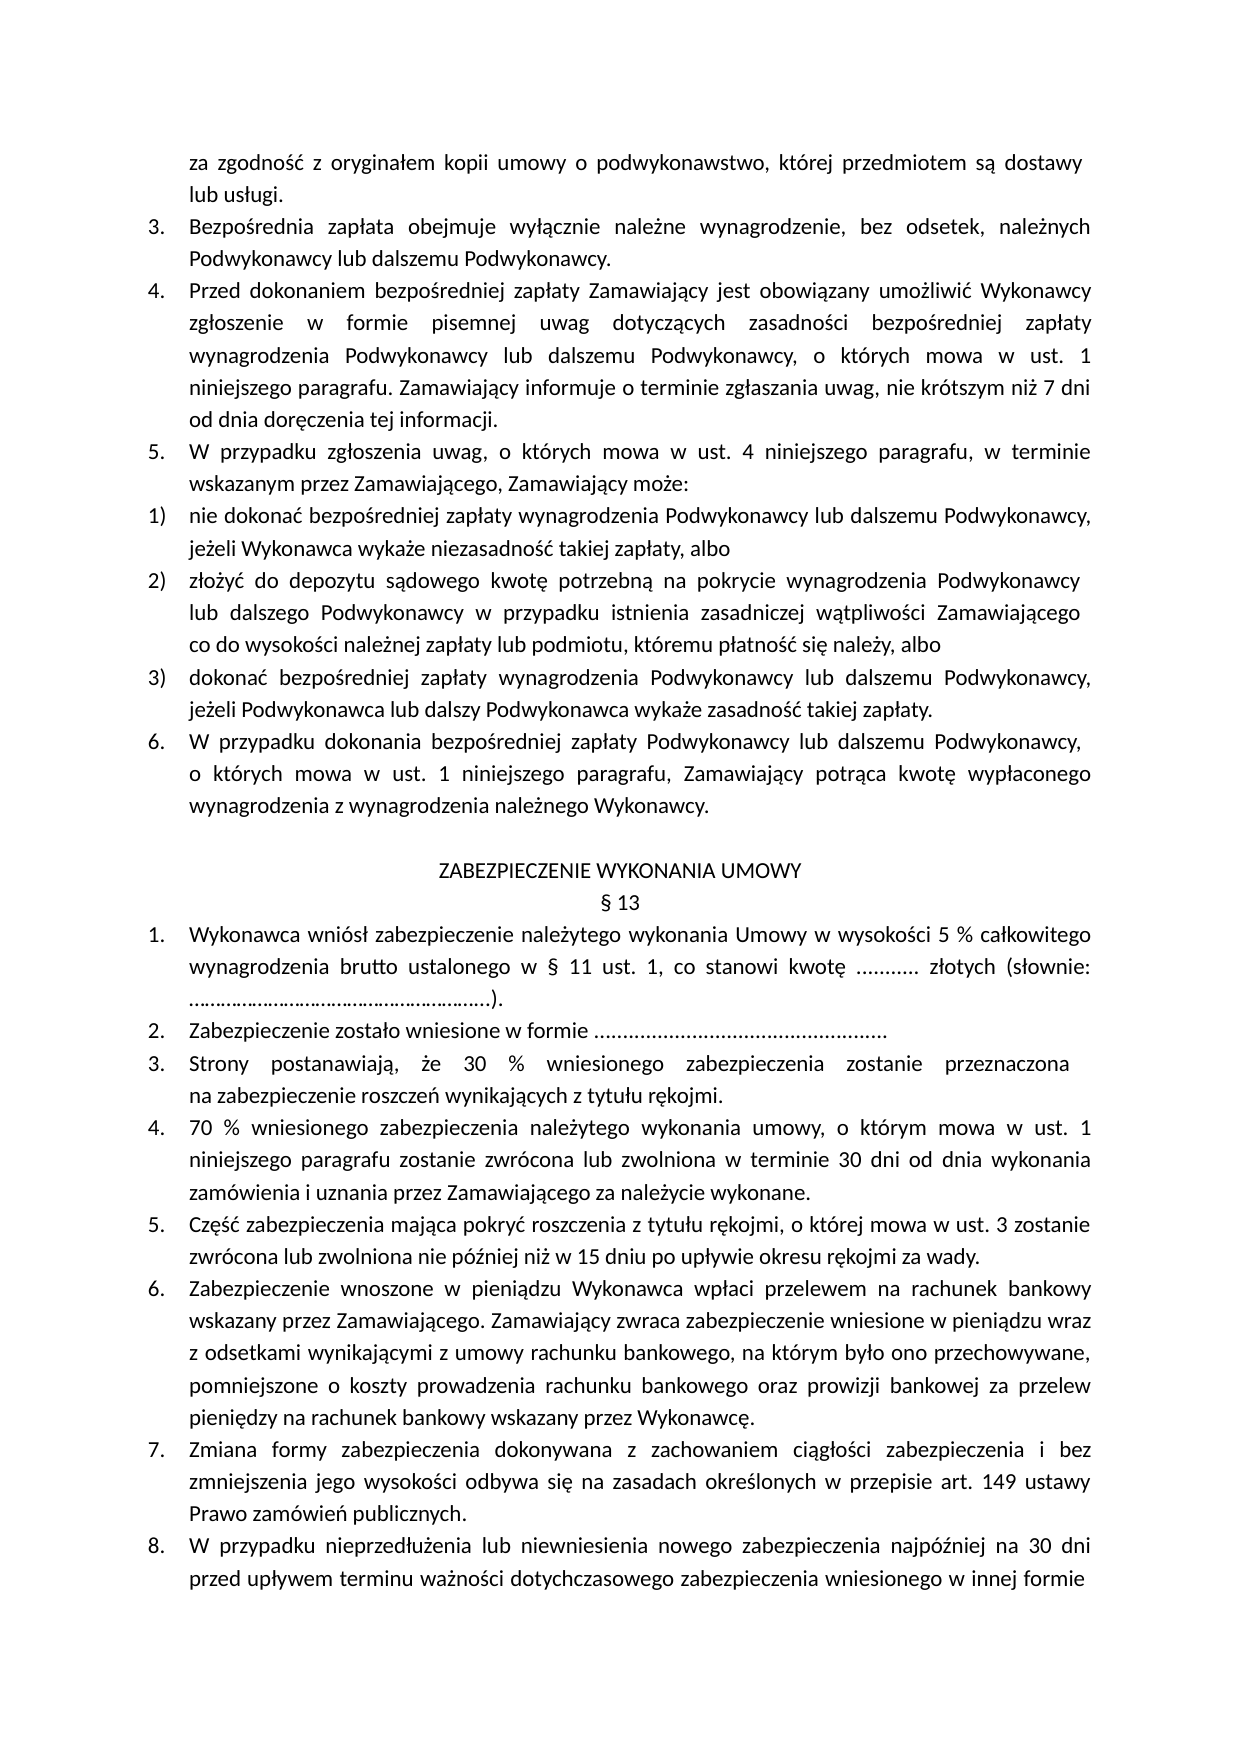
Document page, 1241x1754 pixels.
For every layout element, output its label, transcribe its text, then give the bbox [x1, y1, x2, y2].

text ZABEZPIECZENIE WYKONANIA UMOWY [148, 856, 1093, 884]
text 1. Wykonawca wniósł zabezpieczenie należytego wykonania Umowy w wysokości 5 % całkowitego wynagrodzenia brutto ustalonego w § 11 ust. 1, co stanowi kwotę ........... złotych (słownie: ………………………………………………...). [148, 920, 1093, 1012]
text 5. Część zabezpieczenia mająca pokryć roszczenia z tytułu rękojmi, o której mowa w ust. 3 zostanie zwrócona lub zwolniona nie później niż w 15 dniu po upływie okresu rękojmi za wady. [148, 1210, 1093, 1270]
text 6. W przypadku dokonania bezpośredniej zapłaty Podwykonawcy lub dalszemu Podwykonawcy, o których mowa w ust. 1 niniejszego paragrafu, Zamawiający potrąca kwotę wypłaconego wynagrodzenia z wynagrodzenia należnego Wykonawcy. [148, 727, 1093, 819]
text 4. 70 % wniesionego zabezpieczenia należytego wykonania umowy, o którym mowa w ust. 1 niniejszego paragrafu zostanie zwrócona lub zwolniona w terminie 30 dni od dnia wykonania zamówienia i uznania przez Zamawiającego za należycie wykonane. [148, 1113, 1093, 1206]
text 5. W przypadku zgłoszenia uwag, o których mowa w ust. 4 niniejszego paragrafu, w terminie wskazanym przez Zamawiającego, Zamawiający może: [148, 437, 1093, 497]
text 2. Zabezpieczenie zostało wniesione w formie ................................................... [148, 1017, 1093, 1045]
text 1) nie dokonać bezpośredniej zapłaty wynagrodzenia Podwykonawcy lub dalszemu Podwykonawcy, jeżeli Wykonawca wykaże niezasadność takiej zapłaty, albo [148, 502, 1093, 562]
text 3) dokonać bezpośredniej zapłaty wynagrodzenia Podwykonawcy lub dalszemu Podwykonawcy, jeżeli Podwykonawca lub dalszy Podwykonawca wykaże zasadność takiej zapłaty. [148, 663, 1093, 723]
text 4. Przed dokonaniem bezpośredniej zapłaty Zamawiający jest obowiązany umożliwić Wykonawcy zgłoszenie w formie pisemnej uwag dotyczących zasadności bezpośredniej zapłaty wynagrodzenia Podwykonawcy lub dalszemu Podwykonawcy, o których mowa w ust. 1 niniejszego paragrafu. Zamawiający informuje o terminie zgłaszania uwag, nie krótszym niż 7 dni od dnia doręczenia tej informacji. [148, 276, 1093, 433]
text 6. Zabezpieczenie wnoszone w pieniądzu Wykonawca wpłaci przelewem na rachunek bankowy wskazany przez Zamawiającego. Zamawiający zwraca zabezpieczenie wniesione w pieniądzu wraz z odsetkami wynikającymi z umowy rachunku bankowego, na którym było ono przechowywane, pomniejszone o koszty prowadzenia rachunku bankowego oraz prowizji bankowej za przelew pieniędzy na rachunek bankowy wskazany przez Wykonawcę. [148, 1274, 1093, 1431]
text 2) złożyć do depozytu sądowego kwotę potrzebną na pokrycie wynagrodzenia Podwykonawcy lub dalszego Podwykonawcy w przypadku istnienia zasadniczej wątpliwości Zamawiającego co do wysokości należnej zapłaty lub podmiotu, któremu płatność się należy, albo [148, 566, 1093, 658]
text 3. Strony postanawiają, że 30 % wniesionego zabezpieczenia zostanie przeznaczona na zabezpieczenie roszczeń wynikających z tytułu rękojmi. [148, 1049, 1093, 1109]
text 7. Zmiana formy zabezpieczenia dokonywana z zachowaniem ciągłości zabezpieczenia i bez zmniejszenia jego wysokości odbywa się na zasadach określonych w przepisie art. 149 ustawy Prawo zamówień publicznych. [148, 1435, 1093, 1527]
text § 13 [148, 888, 1093, 916]
text 3. Bezpośrednia zapłata obejmuje wyłącznie należne wynagrodzenie, bez odsetek, należnych Podwykonawcy lub dalszemu Podwykonawcy. [148, 212, 1093, 272]
text za zgodność z oryginałem kopii umowy o podwykonawstwo, której przedmiotem są dostawy lub usługi. [148, 148, 1093, 208]
text 8. W przypadku nieprzedłużenia lub niewniesienia nowego zabezpieczenia najpóźniej na 30 dni przed upływem terminu ważności dotychczasowego zabezpieczenia wniesionego w innej formie [148, 1532, 1093, 1592]
